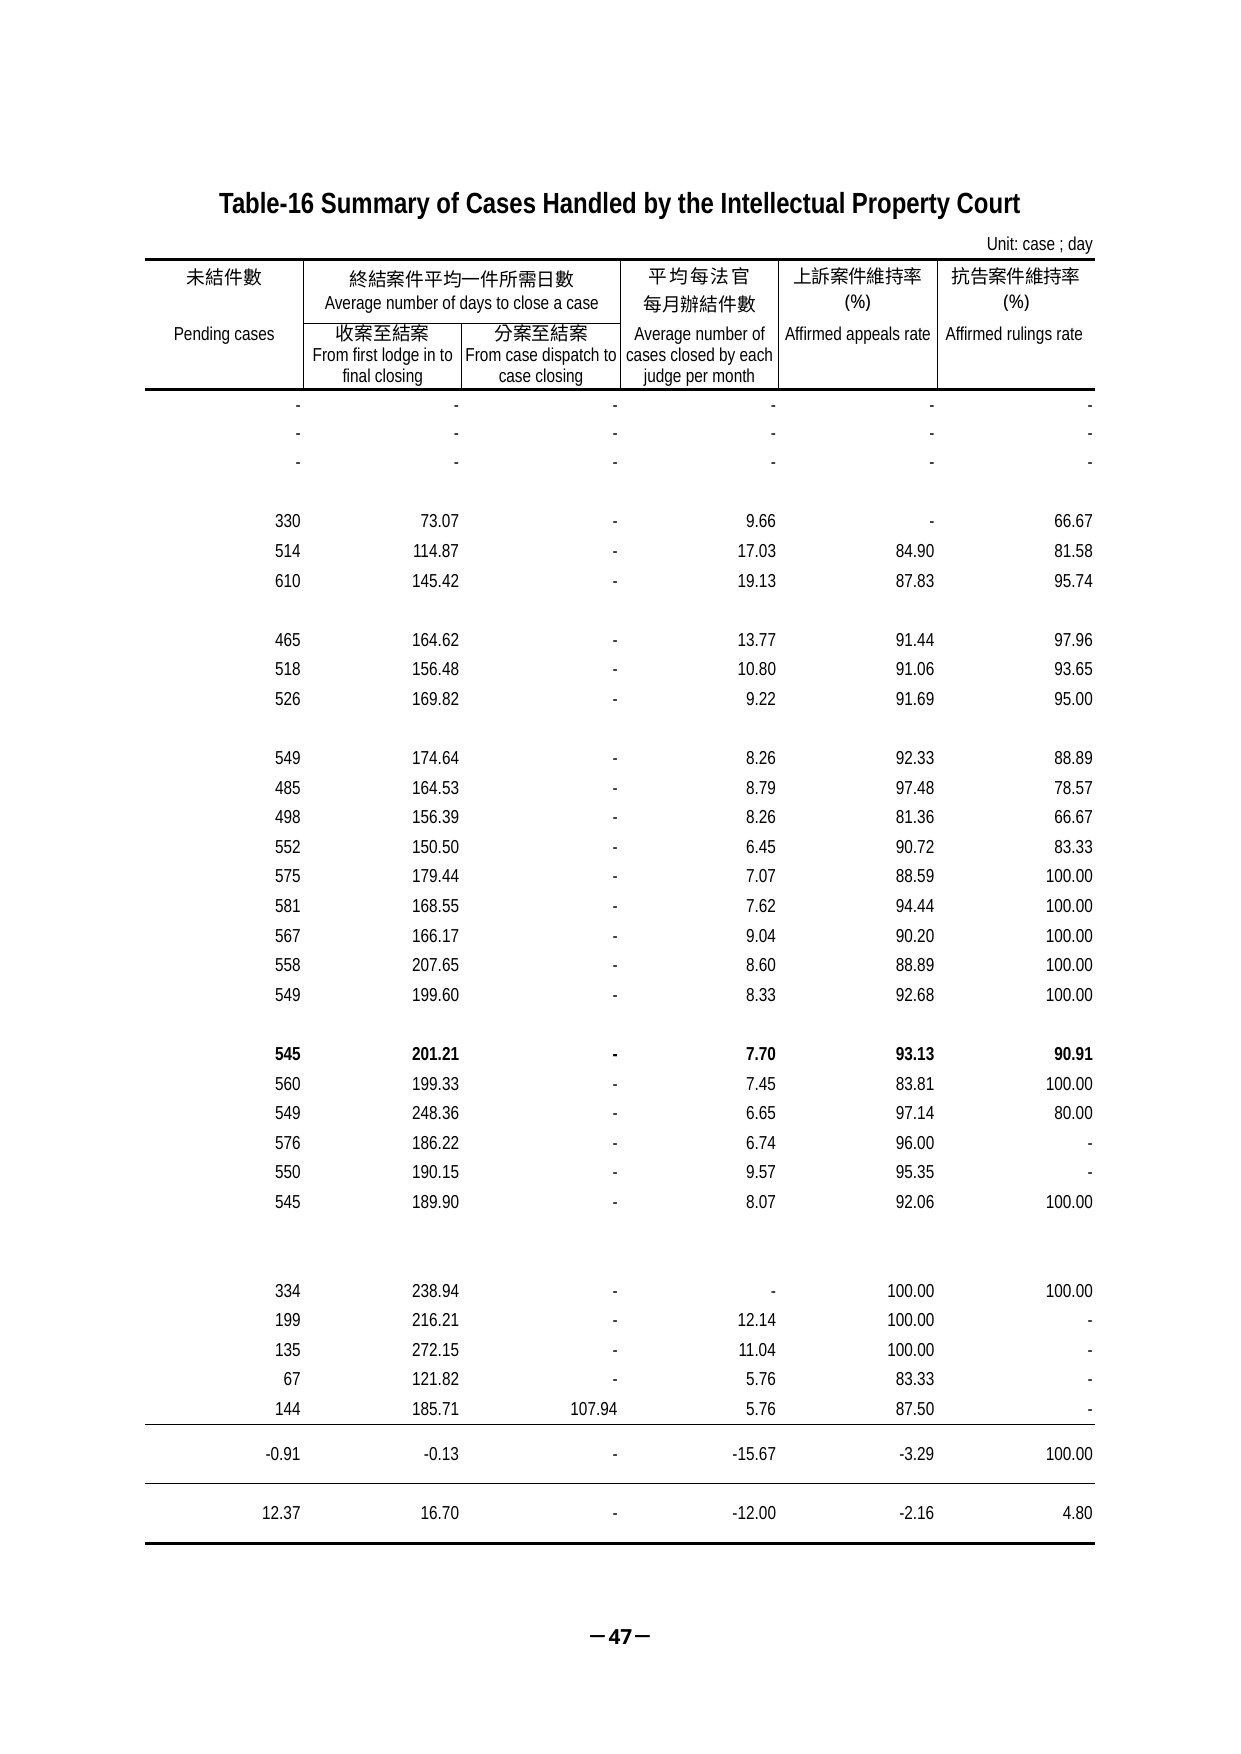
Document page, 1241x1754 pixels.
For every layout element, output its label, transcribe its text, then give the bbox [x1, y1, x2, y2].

table_cell [621, 317, 778, 323]
table_cell 95.74 [937, 566, 1095, 595]
table_cell [779, 714, 937, 743]
text Table-16 Summary of Cases Handled by the Intellectual Property Court [148, 183, 1092, 221]
table_cell [462, 595, 620, 625]
table_cell - [937, 1335, 1095, 1364]
table_cell - [462, 891, 620, 921]
table_cell 150.50 [303, 832, 462, 861]
table_cell 93.65 [937, 654, 1095, 684]
table_cell 97.14 [779, 1098, 937, 1128]
table_cell 78.57 [937, 773, 1095, 802]
table_cell 107.94 [462, 1394, 620, 1423]
table_cell - [462, 506, 620, 536]
table_cell 174.64 [303, 743, 462, 773]
table_cell 199 [145, 1305, 303, 1335]
table_cell 100.00 [779, 1335, 937, 1364]
table_header 未結件數 [145, 261, 303, 317]
table_cell 13.77 [620, 625, 778, 654]
table_cell 185.71 [303, 1394, 462, 1423]
table_cell 88.89 [779, 950, 937, 980]
table_cell 100.00 [937, 950, 1095, 980]
table_cell - [462, 1305, 620, 1335]
table_cell 7.07 [620, 861, 778, 891]
table_cell - [462, 832, 620, 861]
table_cell 91.06 [779, 654, 937, 684]
table_cell 91.69 [779, 684, 937, 713]
table_cell [462, 477, 620, 506]
table_cell 88.89 [937, 743, 1095, 773]
table_cell 207.65 [303, 950, 462, 980]
table_cell [779, 1216, 937, 1246]
table_cell - [937, 1305, 1095, 1335]
table_cell 545 [145, 1039, 303, 1068]
table_cell - [145, 418, 303, 447]
table_cell [779, 1009, 937, 1039]
table_cell 121.82 [303, 1364, 462, 1394]
table_cell - [620, 447, 778, 477]
table_cell 272.15 [303, 1335, 462, 1364]
table_cell - [462, 536, 620, 566]
table_cell - [937, 1364, 1095, 1394]
table_cell - [620, 1276, 778, 1305]
table_cell 156.39 [303, 802, 462, 832]
table_cell - [462, 1276, 620, 1305]
table_cell 552 [145, 832, 303, 861]
table_cell [145, 1009, 303, 1039]
table_cell 收案至結案 From first lodge in to final closing [304, 324, 461, 388]
table_cell 92.06 [779, 1187, 937, 1216]
table_cell [303, 595, 462, 625]
table_cell 81.58 [937, 536, 1095, 566]
table_cell 9.22 [620, 684, 778, 713]
table_cell 81.36 [779, 802, 937, 832]
table_cell 238.94 [303, 1276, 462, 1305]
table_cell 550 [145, 1157, 303, 1187]
table_cell - [937, 1128, 1095, 1157]
table_cell Pending cases [145, 323, 303, 388]
table_cell 6.74 [620, 1128, 778, 1157]
table_cell - [303, 447, 462, 477]
table_cell 6.65 [620, 1098, 778, 1128]
table_cell [779, 1246, 937, 1276]
table_cell -0.91 [145, 1425, 303, 1483]
table_cell 84.90 [779, 536, 937, 566]
table_cell 199.33 [303, 1069, 462, 1098]
table_cell - [462, 1069, 620, 1098]
table_cell - [462, 391, 620, 418]
table_cell 144 [145, 1394, 303, 1423]
table_cell [462, 1216, 620, 1246]
table_cell 9.66 [620, 506, 778, 536]
table_cell 4.80 [937, 1484, 1095, 1542]
table_cell 67 [145, 1364, 303, 1394]
table_cell -15.67 [620, 1425, 778, 1483]
table_cell - [303, 391, 462, 418]
table_header 終結案件平均一件所需日數 Average number of days to close a case [304, 261, 620, 317]
table_cell [937, 1246, 1095, 1276]
table_cell - [462, 950, 620, 980]
table_cell 498 [145, 802, 303, 832]
table_cell 526 [145, 684, 303, 713]
table_cell 9.57 [620, 1157, 778, 1187]
table_cell 88.59 [779, 861, 937, 891]
table_cell 87.83 [779, 566, 937, 595]
table_cell - [937, 391, 1095, 418]
table_cell [937, 714, 1095, 743]
table_cell 93.13 [779, 1039, 937, 1068]
table_cell 100.00 [937, 1069, 1095, 1098]
table_cell - [937, 1157, 1095, 1187]
table_cell 575 [145, 861, 303, 891]
table_cell 581 [145, 891, 303, 921]
table_cell 83.33 [779, 1364, 937, 1394]
table_cell 95.00 [937, 684, 1095, 713]
table_cell [938, 317, 1095, 323]
table_cell - [462, 654, 620, 684]
table_cell - [462, 1039, 620, 1068]
table_cell Affirmed rulings rate [938, 323, 1095, 388]
table_cell 201.21 [303, 1039, 462, 1068]
table_cell - [462, 684, 620, 713]
table_cell 485 [145, 773, 303, 802]
table_cell 514 [145, 536, 303, 566]
table_cell 80.00 [937, 1098, 1095, 1128]
table_cell 135 [145, 1335, 303, 1364]
table_cell [145, 1216, 303, 1246]
table_cell [145, 595, 303, 625]
table_cell - [779, 447, 937, 477]
table_cell 179.44 [303, 861, 462, 891]
table_cell 7.45 [620, 1069, 778, 1098]
table_cell 92.68 [779, 980, 937, 1009]
table_cell 100.00 [937, 861, 1095, 891]
table_cell 95.35 [779, 1157, 937, 1187]
table_cell 11.04 [620, 1335, 778, 1364]
table_header 抗告案件維持率(%) [938, 261, 1095, 317]
table_cell 7.62 [620, 891, 778, 921]
table_header 上訴案件維持率(%) [779, 261, 937, 317]
table_cell 164.53 [303, 773, 462, 802]
table_cell [303, 1216, 462, 1246]
table_cell 558 [145, 950, 303, 980]
table_cell [304, 317, 620, 323]
table_cell 100.00 [937, 1276, 1095, 1305]
table_cell [462, 1009, 620, 1039]
table_cell 100.00 [937, 1187, 1095, 1216]
table_cell -3.29 [779, 1425, 937, 1483]
table_cell [462, 714, 620, 743]
table_cell 8.33 [620, 980, 778, 1009]
table_cell 8.26 [620, 802, 778, 832]
table_cell - [462, 1484, 620, 1542]
table_cell [303, 1009, 462, 1039]
table_cell - [620, 391, 778, 418]
table_cell 248.36 [303, 1098, 462, 1128]
table_cell 分案至結案 From case dispatch to case closing [462, 324, 620, 388]
table_cell 330 [145, 506, 303, 536]
table_cell 518 [145, 654, 303, 684]
table_cell 100.00 [937, 980, 1095, 1009]
table_cell 156.48 [303, 654, 462, 684]
table_cell 66.67 [937, 506, 1095, 536]
table_cell 549 [145, 1098, 303, 1128]
table_cell 12.14 [620, 1305, 778, 1335]
table_cell - [462, 802, 620, 832]
table_cell 96.00 [779, 1128, 937, 1157]
table_cell [303, 714, 462, 743]
table_cell 10.80 [620, 654, 778, 684]
table_cell - [462, 1425, 620, 1483]
table_cell [303, 1246, 462, 1276]
table_cell 5.76 [620, 1394, 778, 1423]
table_cell [145, 317, 303, 323]
table_cell - [145, 391, 303, 418]
table_cell 97.96 [937, 625, 1095, 654]
table_cell [462, 1246, 620, 1276]
table_cell - [145, 447, 303, 477]
table_cell [937, 595, 1095, 625]
table_cell 94.44 [779, 891, 937, 921]
table_cell [145, 1246, 303, 1276]
table_cell 145.42 [303, 566, 462, 595]
table_cell 549 [145, 980, 303, 1009]
table_cell - [779, 391, 937, 418]
table_cell 19.13 [620, 566, 778, 595]
table_cell [145, 477, 303, 506]
table_cell 100.00 [937, 891, 1095, 921]
table_cell - [462, 418, 620, 447]
table_cell [145, 714, 303, 743]
table_cell 100.00 [779, 1305, 937, 1335]
table_cell [620, 1246, 778, 1276]
table_cell 83.81 [779, 1069, 937, 1098]
table_cell - [462, 1335, 620, 1364]
table_cell - [937, 447, 1095, 477]
table_cell [620, 714, 778, 743]
table_cell - [462, 566, 620, 595]
table_cell [779, 477, 937, 506]
table_cell 8.60 [620, 950, 778, 980]
table_cell - [779, 506, 937, 536]
table_cell 90.72 [779, 832, 937, 861]
table_cell 6.45 [620, 832, 778, 861]
table_cell [937, 1216, 1095, 1246]
table_cell - [462, 1364, 620, 1394]
table_cell 186.22 [303, 1128, 462, 1157]
table_cell [620, 595, 778, 625]
table_cell - [462, 743, 620, 773]
table_cell -0.13 [303, 1425, 462, 1483]
table_cell 169.82 [303, 684, 462, 713]
table_cell 168.55 [303, 891, 462, 921]
table_cell 90.20 [779, 921, 937, 950]
table_cell - [620, 418, 778, 447]
table_cell 5.76 [620, 1364, 778, 1394]
table_cell - [937, 1394, 1095, 1423]
table_cell 83.33 [937, 832, 1095, 861]
table_cell - [462, 980, 620, 1009]
table_cell 114.87 [303, 536, 462, 566]
table_cell 7.70 [620, 1039, 778, 1068]
table_cell 576 [145, 1128, 303, 1157]
table_cell 166.17 [303, 921, 462, 950]
table_cell 92.33 [779, 743, 937, 773]
table_cell 189.90 [303, 1187, 462, 1216]
table_cell 100.00 [937, 921, 1095, 950]
table_cell - [937, 418, 1095, 447]
table_cell [937, 1009, 1095, 1039]
table_cell 545 [145, 1187, 303, 1216]
table_cell [779, 317, 937, 323]
table_cell -2.16 [779, 1484, 937, 1542]
table_cell 100.00 [779, 1276, 937, 1305]
table_cell - [462, 921, 620, 950]
table_cell 100.00 [937, 1425, 1095, 1483]
table_cell 97.48 [779, 773, 937, 802]
table_cell 560 [145, 1069, 303, 1098]
table_cell - [462, 1098, 620, 1128]
table_cell - [303, 418, 462, 447]
table_cell 73.07 [303, 506, 462, 536]
table_cell Affirmed appeals rate [779, 323, 937, 388]
table_cell [620, 477, 778, 506]
table_cell 216.21 [303, 1305, 462, 1335]
table_cell - [462, 1187, 620, 1216]
table_cell 8.26 [620, 743, 778, 773]
table_cell - [462, 1128, 620, 1157]
table_cell 17.03 [620, 536, 778, 566]
table_cell 465 [145, 625, 303, 654]
table_cell - [462, 447, 620, 477]
table_cell [303, 477, 462, 506]
table_cell 90.91 [937, 1039, 1095, 1068]
table_cell [620, 1216, 778, 1246]
table_header 平均每法官 每月辦結件數 [621, 261, 778, 317]
table_cell 190.15 [303, 1157, 462, 1187]
table_cell 8.07 [620, 1187, 778, 1216]
table_cell - [462, 773, 620, 802]
table_cell 87.50 [779, 1394, 937, 1423]
table_cell 549 [145, 743, 303, 773]
table_cell 12.37 [145, 1484, 303, 1542]
table_cell 91.44 [779, 625, 937, 654]
table_cell [620, 1009, 778, 1039]
table_cell 8.79 [620, 773, 778, 802]
table_cell [937, 477, 1095, 506]
table_cell 164.62 [303, 625, 462, 654]
table_cell 199.60 [303, 980, 462, 1009]
table_cell 334 [145, 1276, 303, 1305]
table_cell - [462, 1157, 620, 1187]
table_cell -12.00 [620, 1484, 778, 1542]
text Unit: case ; day [148, 221, 1092, 258]
table_cell - [462, 861, 620, 891]
table_cell - [779, 418, 937, 447]
table_cell 16.70 [303, 1484, 462, 1542]
table_cell [779, 595, 937, 625]
table_cell 66.67 [937, 802, 1095, 832]
table_cell 567 [145, 921, 303, 950]
table_cell Average number of cases closed by each judge per month [621, 323, 778, 388]
table_cell - [462, 625, 620, 654]
table_cell 610 [145, 566, 303, 595]
table_cell 9.04 [620, 921, 778, 950]
